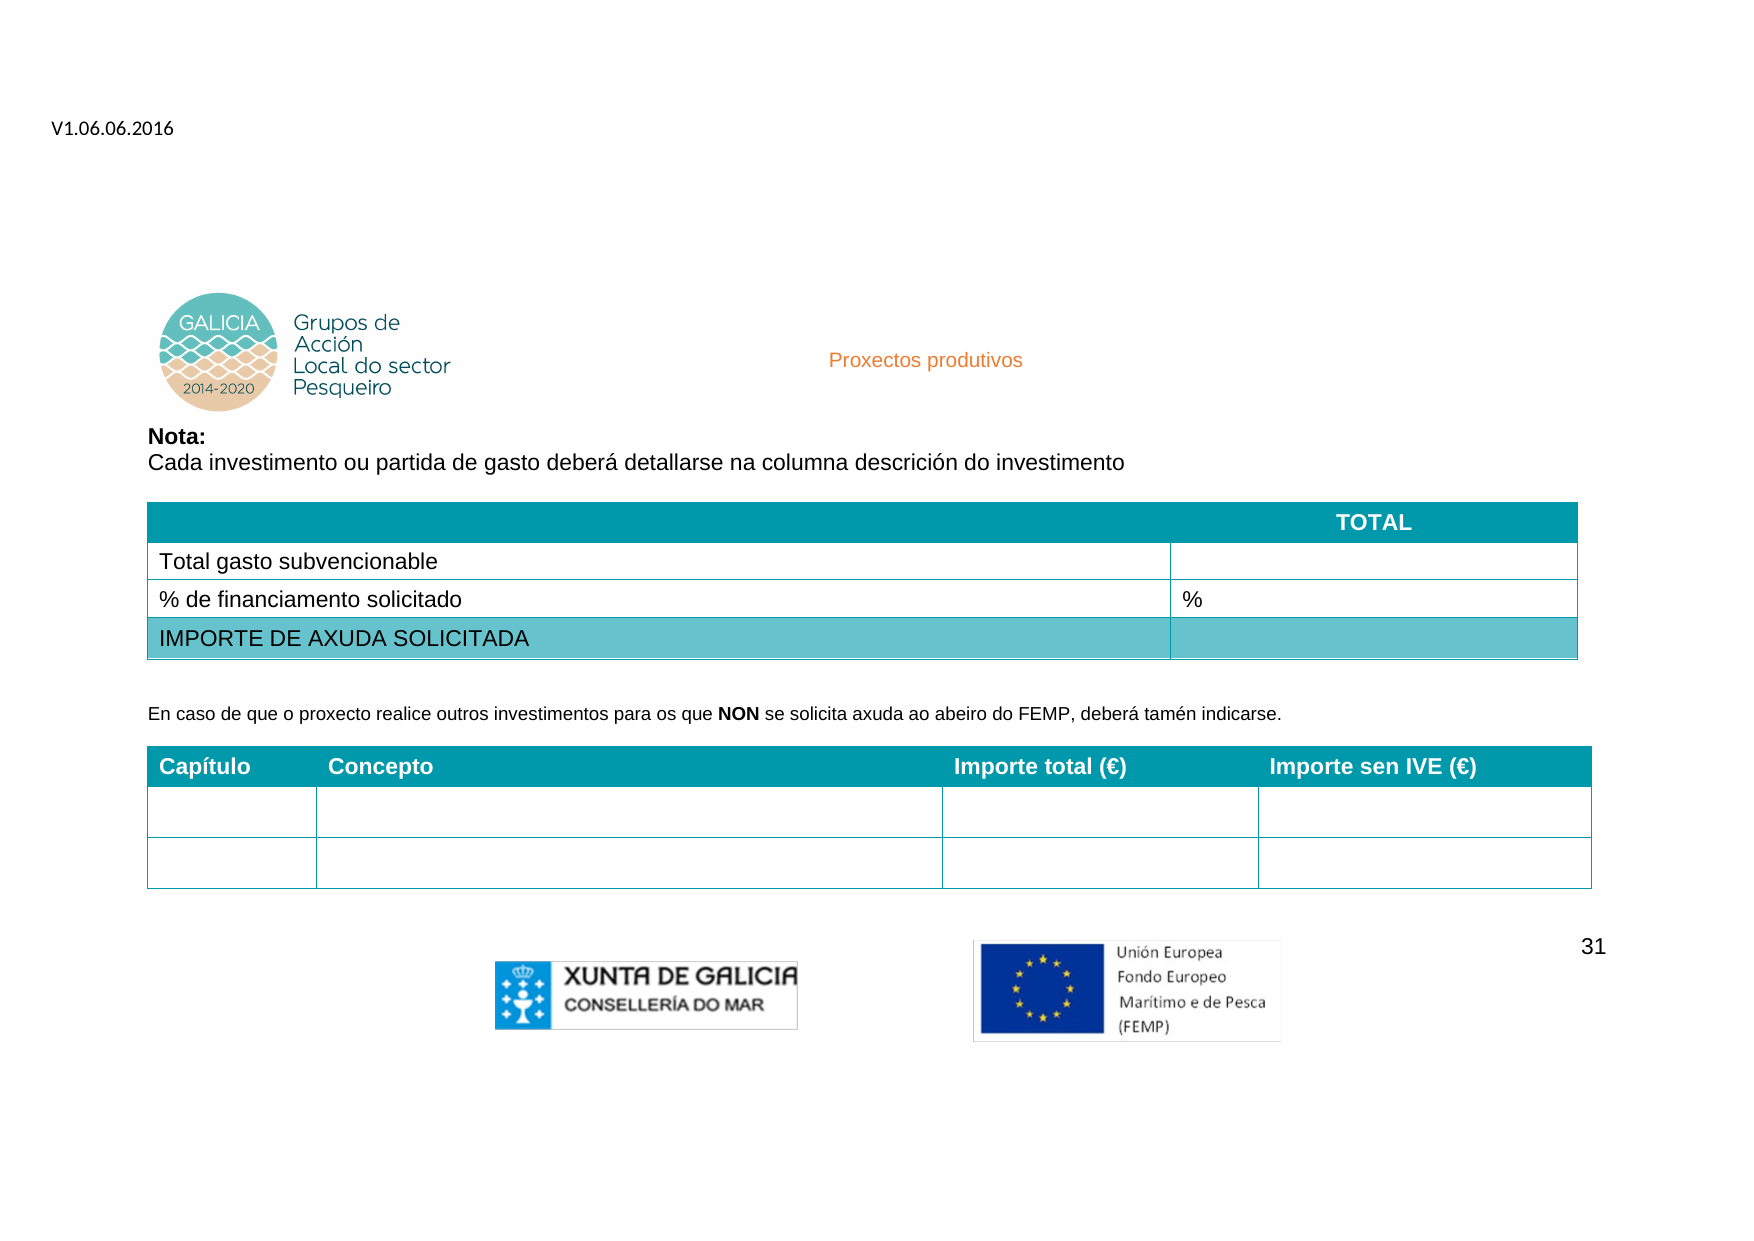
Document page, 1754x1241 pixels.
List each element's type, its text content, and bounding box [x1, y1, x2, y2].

table_cell [148, 787, 316, 837]
table_header Capítulo [148, 747, 316, 786]
table_cell % [1171, 580, 1577, 617]
table_header [148, 503, 1170, 542]
text Cada investimento ou partida de gasto deberá detallarse na columna descrición do investimento [148, 449, 1606, 475]
text Nota: [148, 423, 1606, 449]
table_cell Total gasto subvencionable [148, 543, 1170, 579]
table_cell [943, 787, 1258, 837]
text En caso de que o proxecto realice outros investimentos para os que NON se solicita axuda ao abeiro do FEMP, deberá tamén indicarse. [148, 703, 1606, 724]
table_cell % de financiamento solicitado [148, 580, 1170, 617]
table_cell [1171, 543, 1577, 579]
table_cell [1171, 618, 1577, 658]
table_cell [1259, 787, 1591, 837]
table_cell [317, 787, 942, 837]
table_header Importe total (€) [943, 747, 1258, 786]
table_cell IMPORTE DE AXUDA SOLICITADA [148, 618, 1170, 658]
table_header Importe sen IVE (€) [1259, 747, 1591, 786]
table_cell [1259, 838, 1591, 888]
table_cell [148, 838, 316, 888]
table_cell [317, 838, 942, 888]
table_header TOTAL [1171, 503, 1577, 542]
table_cell [943, 838, 1258, 888]
table_header Concepto [317, 747, 942, 786]
